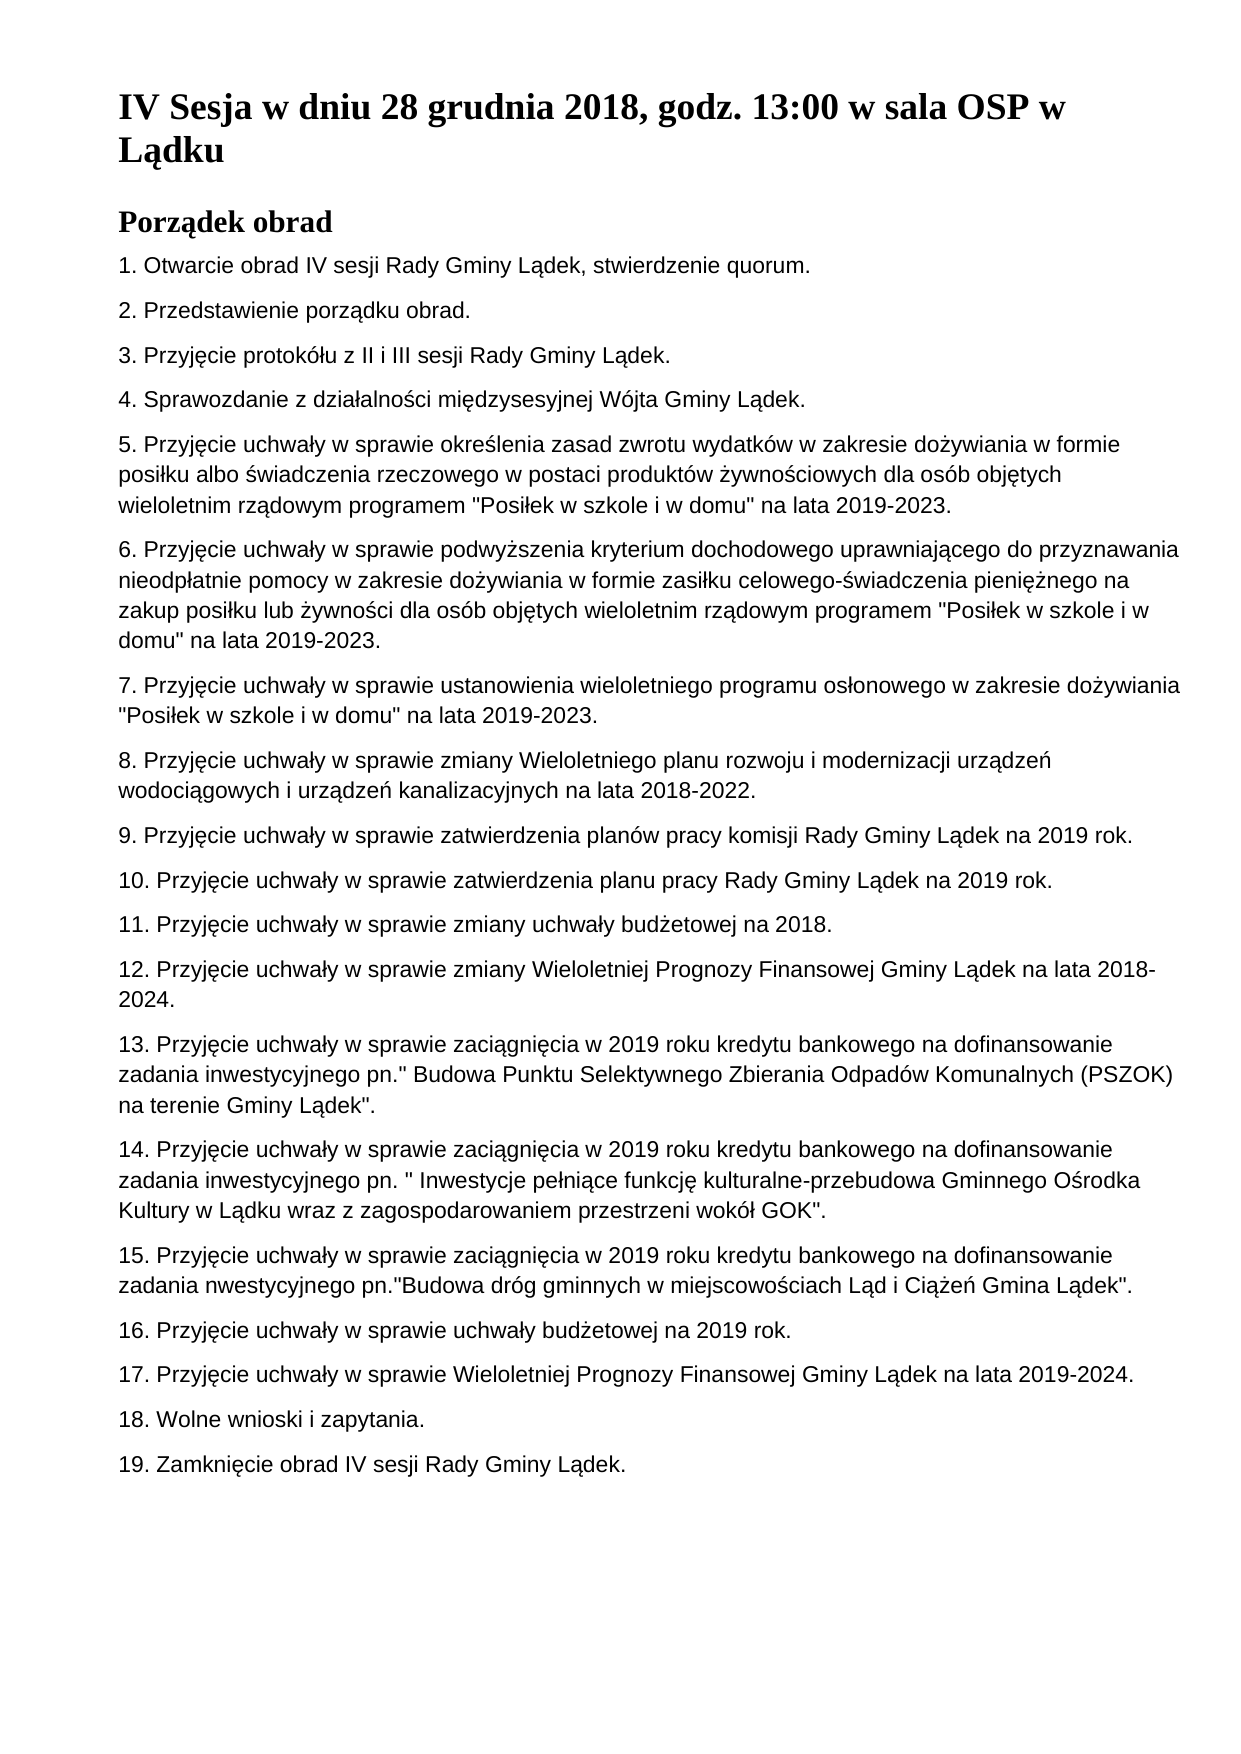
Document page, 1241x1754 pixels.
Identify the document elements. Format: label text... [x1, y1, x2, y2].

text 18. Wolne wnioski i zapytania. [118, 1406, 1181, 1433]
subtitle IV Sesja w dniu 28 grudnia 2018, godz. 13:00 w sala OSP w Lądku [118, 84, 1181, 170]
text 1. Otwarcie obrad IV sesji Rady Gminy Lądek, stwierdzenie quorum. [118, 252, 1181, 278]
text 2. Przedstawienie porządku obrad. [118, 297, 1181, 323]
text 15. Przyjęcie uchwały w sprawie zaciągnięcia w 2019 roku kredytu bankowego na dofinansowanie zadania nwestycyjnego pn."Budowa dróg gminnych w miejscowościach Ląd i Ciążeń Gmina Lądek". [118, 1242, 1181, 1298]
text 7. Przyjęcie uchwały w sprawie ustanowienia wieloletniego programu osłonowego w zakresie dożywiania "Posiłek w szkole i w domu" na lata 2019-2023. [118, 672, 1181, 728]
text 8. Przyjęcie uchwały w sprawie zmiany Wieloletniego planu rozwoju i modernizacji urządzeń wodociągowych i urządzeń kanalizacyjnych na lata 2018-2022. [118, 747, 1181, 803]
text 11. Przyjęcie uchwały w sprawie zmiany uchwały budżetowej na 2018. [118, 911, 1181, 938]
text 17. Przyjęcie uchwały w sprawie Wieloletniej Prognozy Finansowej Gminy Lądek na lata 2019-2024. [118, 1361, 1181, 1388]
text 4. Sprawozdanie z działalności międzysesyjnej Wójta Gminy Lądek. [118, 386, 1181, 413]
text 16. Przyjęcie uchwały w sprawie uchwały budżetowej na 2019 rok. [118, 1317, 1181, 1343]
text 9. Przyjęcie uchwały w sprawie zatwierdzenia planów pracy komisji Rady Gminy Lądek na 2019 rok. [118, 822, 1181, 848]
text 14. Przyjęcie uchwały w sprawie zaciągnięcia w 2019 roku kredytu bankowego na dofinansowanie zadania inwestycyjnego pn. " Inwestycje pełniące funkcję kulturalne-przebudowa Gminnego Ośrodka Kultury w Lądku wraz z zagospodarowaniem przestrzeni wokół GOK". [118, 1136, 1181, 1223]
subtitle Porządek obrad [118, 204, 1181, 239]
text 6. Przyjęcie uchwały w sprawie podwyższenia kryterium dochodowego uprawniającego do przyznawania nieodpłatnie pomocy w zakresie dożywiania w formie zasiłku celowego-świadczenia pieniężnego na zakup posiłku lub żywności dla osób objętych wieloletnim rządowym programem "Posiłek w szkole i w domu" na lata 2019-2023. [118, 536, 1181, 653]
text 10. Przyjęcie uchwały w sprawie zatwierdzenia planu pracy Rady Gminy Lądek na 2019 rok. [118, 867, 1181, 893]
text 19. Zamknięcie obrad IV sesji Rady Gminy Lądek. [118, 1451, 1181, 1477]
text 12. Przyjęcie uchwały w sprawie zmiany Wieloletniej Prognozy Finansowej Gminy Lądek na lata 2018-2024. [118, 956, 1181, 1013]
text 5. Przyjęcie uchwały w sprawie określenia zasad zwrotu wydatków w zakresie dożywiania w formie posiłku albo świadczenia rzeczowego w postaci produktów żywnościowych dla osób objętych wieloletnim rządowym programem "Posiłek w szkole i w domu" na lata 2019-2023. [118, 431, 1181, 518]
text 13. Przyjęcie uchwały w sprawie zaciągnięcia w 2019 roku kredytu bankowego na dofinansowanie zadania inwestycyjnego pn." Budowa Punktu Selektywnego Zbierania Odpadów Komunalnych (PSZOK) na terenie Gminy Lądek". [118, 1031, 1181, 1118]
text 3. Przyjęcie protokółu z II i III sesji Rady Gminy Lądek. [118, 342, 1181, 368]
